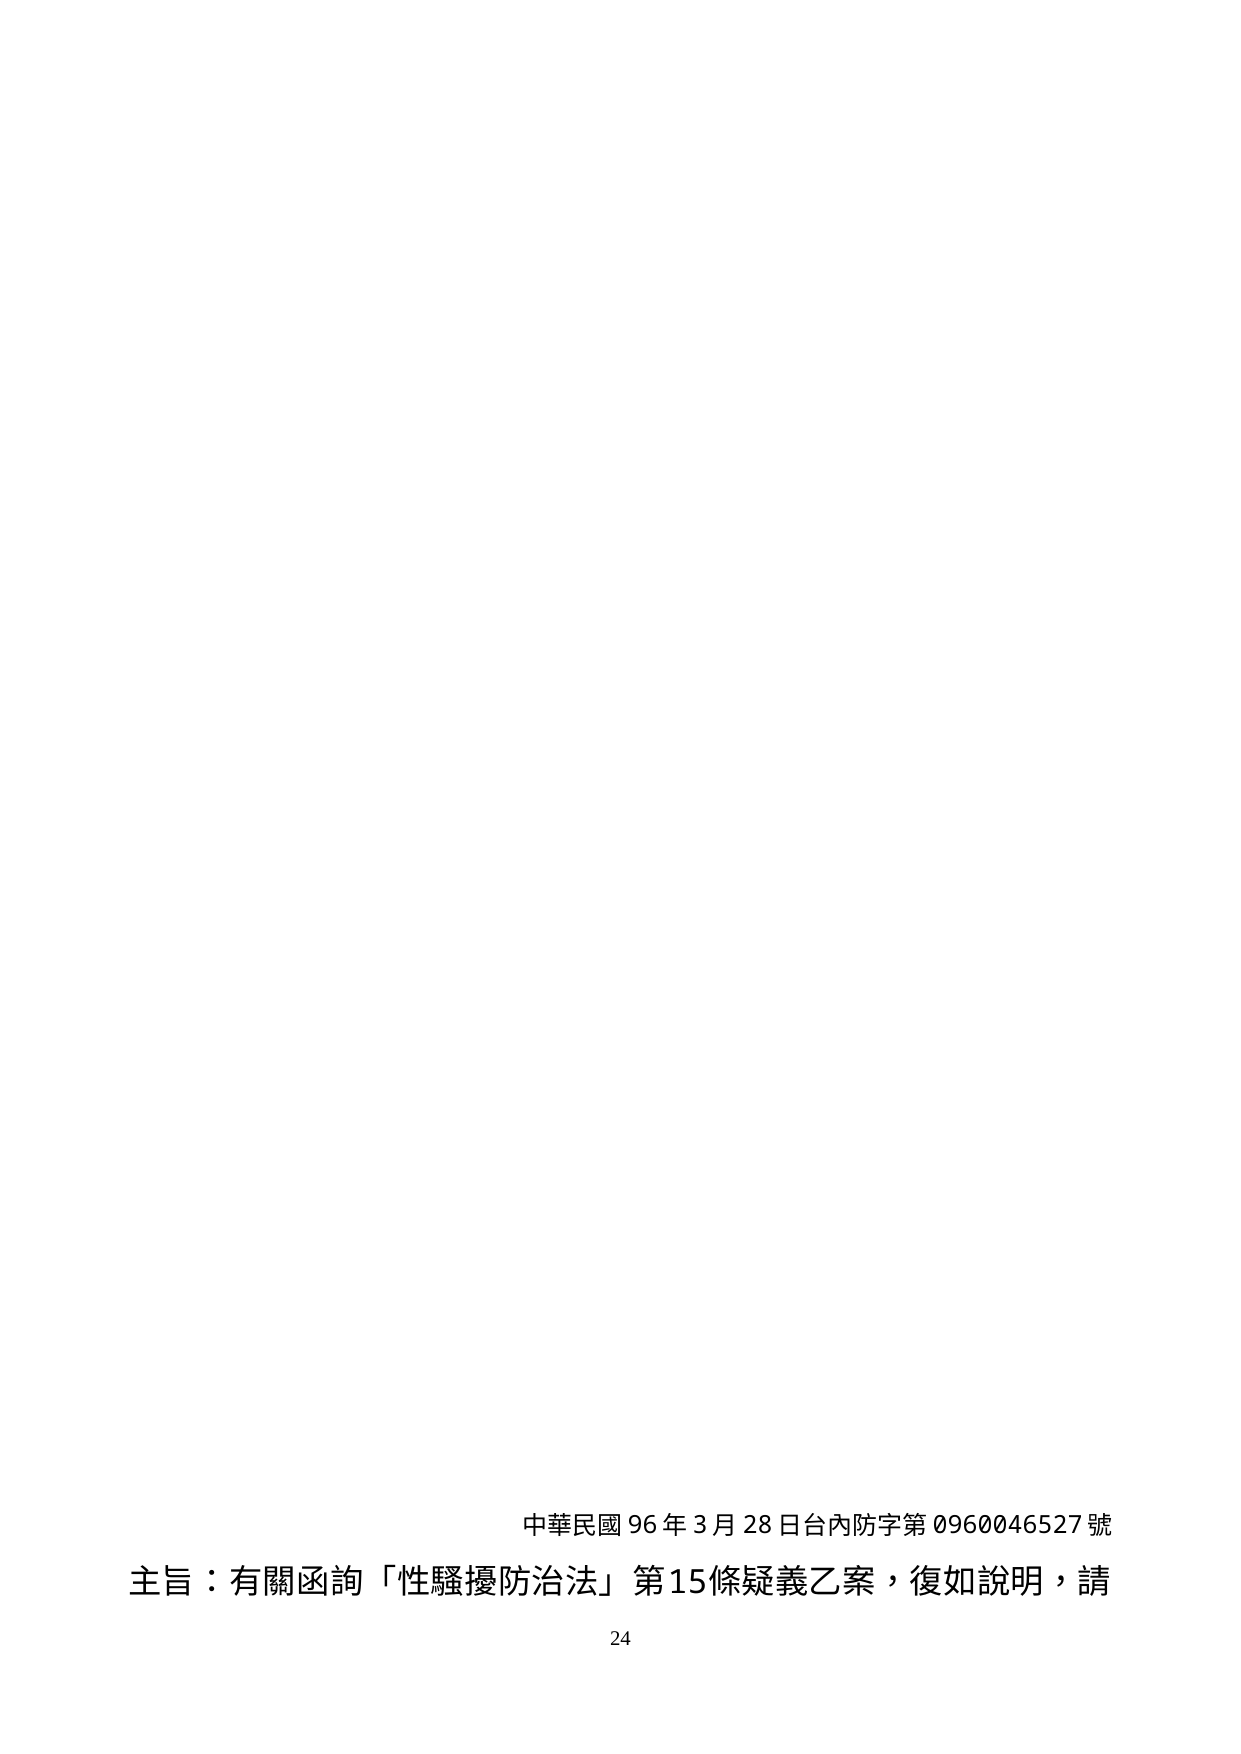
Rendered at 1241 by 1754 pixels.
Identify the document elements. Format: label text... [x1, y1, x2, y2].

text 中華民國96年3月28日台內防字第0960046527號 [128, 1482, 1112, 1545]
text 主旨：有關函詢「性騷擾防治法」第15條疑義乙案，復如說明，請 [128, 1560, 1112, 1601]
